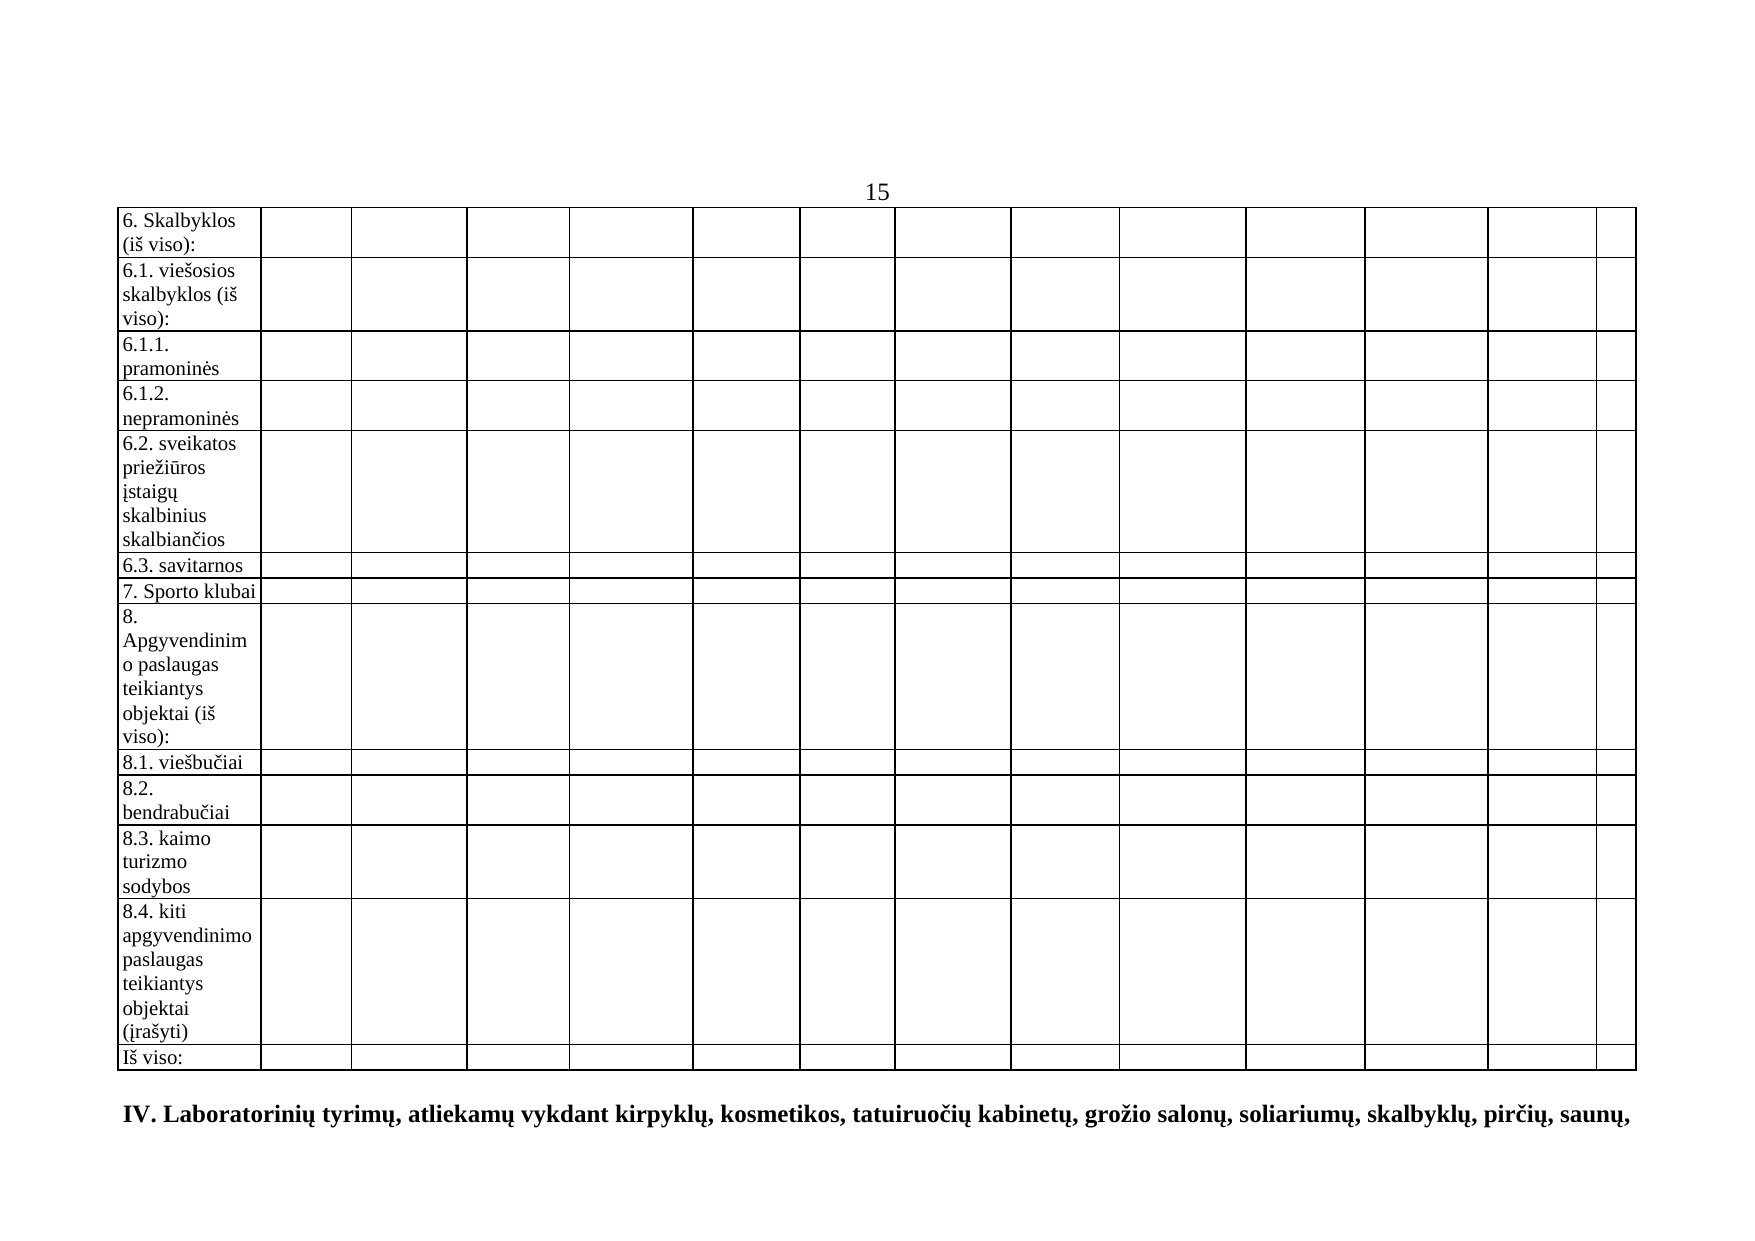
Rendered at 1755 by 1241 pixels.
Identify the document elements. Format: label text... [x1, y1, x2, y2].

table_cell [1012, 208, 1119, 256]
table_cell [1247, 604, 1364, 748]
table_cell [570, 431, 692, 551]
table_cell [1115, 553, 1119, 577]
table_cell [347, 1045, 351, 1069]
table_cell [352, 579, 356, 603]
table_cell [1120, 579, 1124, 603]
table_cell [468, 332, 569, 380]
table_cell [1012, 381, 1119, 429]
table_cell [570, 826, 692, 898]
table_cell [352, 553, 356, 577]
table_cell [1489, 899, 1596, 1043]
table_cell [262, 604, 351, 748]
table_cell [570, 604, 692, 748]
table_cell [1120, 208, 1245, 256]
table_cell [468, 776, 569, 824]
table_cell [262, 258, 351, 330]
table_cell [1012, 899, 1119, 1043]
table_cell [570, 553, 574, 577]
table_cell [565, 579, 569, 603]
table_cell [1597, 604, 1635, 748]
table_cell [801, 826, 894, 898]
table_cell [1489, 776, 1596, 824]
table_cell [565, 553, 569, 577]
table_cell [468, 826, 569, 898]
table_cell [694, 258, 799, 330]
table_cell [570, 750, 574, 774]
table_cell [347, 579, 351, 603]
table_cell [896, 899, 1010, 1043]
table_cell [1597, 553, 1601, 577]
table_cell [1489, 826, 1596, 898]
table_cell [1597, 381, 1635, 429]
table_cell [1489, 381, 1596, 429]
table_cell [1597, 208, 1635, 256]
table_cell [1597, 826, 1635, 898]
table_cell [347, 553, 351, 577]
table_cell [1247, 332, 1364, 380]
table_cell [352, 776, 466, 824]
table_cell [1592, 579, 1596, 603]
table_cell [896, 826, 1010, 898]
table_cell [352, 431, 466, 551]
table_cell [570, 208, 692, 256]
table_cell [1592, 1045, 1596, 1069]
table_cell [352, 381, 466, 429]
table_cell [468, 604, 569, 748]
table_cell [896, 381, 1010, 429]
table_cell [262, 776, 351, 824]
table_cell [801, 431, 894, 551]
table_cell [694, 381, 799, 429]
table_cell [1012, 332, 1119, 380]
table_cell [570, 332, 692, 380]
table_cell [896, 332, 1010, 380]
table_cell [1592, 750, 1596, 774]
table_cell [1012, 258, 1119, 330]
table_cell [1247, 258, 1364, 330]
table_cell [347, 750, 351, 774]
table_cell [694, 899, 799, 1043]
table_cell [801, 332, 894, 380]
table_cell [1247, 776, 1364, 824]
table_cell [1597, 750, 1601, 774]
table_cell [1597, 579, 1601, 603]
table_cell [1120, 899, 1245, 1043]
table_cell [1247, 899, 1364, 1043]
table_cell [896, 208, 1010, 256]
table_cell [694, 431, 799, 551]
table_cell [352, 604, 466, 748]
table_cell [1120, 258, 1245, 330]
table_cell [352, 899, 466, 1043]
table_cell [1120, 776, 1245, 824]
text IV. Laboratorinių tyrimų, atliekamų vykdant kirpyklų, kosmetikos, tatuiruočių kabinetų, grožio salonų, soliariumų, skalbyklų, pirčių, saunų, [118, 1099, 1636, 1128]
table_cell [1489, 332, 1596, 380]
table_cell [1120, 431, 1245, 551]
table_cell [694, 208, 799, 256]
table_cell [570, 1045, 574, 1069]
table_cell [801, 258, 894, 330]
table_cell [1489, 208, 1596, 256]
table_cell [1115, 579, 1119, 603]
table_cell [1366, 899, 1487, 1043]
table_cell [1597, 431, 1635, 551]
table_cell [1489, 604, 1596, 748]
table_cell [801, 776, 894, 824]
table_cell [468, 208, 569, 256]
table_cell [1012, 826, 1119, 898]
table_cell [1120, 826, 1245, 898]
table_cell [1597, 258, 1635, 330]
table_cell [352, 258, 466, 330]
table_cell [565, 750, 569, 774]
table_cell [1120, 750, 1124, 774]
table_cell [1247, 431, 1364, 551]
table_cell [570, 381, 692, 429]
table_cell [468, 381, 569, 429]
table_cell [468, 431, 569, 551]
table_cell [352, 332, 466, 380]
table_cell [1366, 604, 1487, 748]
table_cell [694, 332, 799, 380]
table_cell [1120, 604, 1245, 748]
table_cell [262, 899, 351, 1043]
table_cell [1115, 1045, 1119, 1069]
table_cell [1597, 776, 1635, 824]
table_cell [1120, 1045, 1124, 1069]
table_cell [1247, 208, 1364, 256]
table_cell [468, 258, 569, 330]
table_cell [1366, 332, 1487, 380]
table_cell [1120, 553, 1124, 577]
table_cell [352, 750, 356, 774]
table_cell [1120, 381, 1245, 429]
table_cell [1012, 604, 1119, 748]
table_cell [1012, 431, 1119, 551]
table_cell [1366, 381, 1487, 429]
table_cell [1592, 553, 1596, 577]
table_cell [262, 208, 351, 256]
table_cell [1366, 776, 1487, 824]
table_cell [896, 776, 1010, 824]
table_cell [1247, 381, 1364, 429]
table_cell [570, 899, 692, 1043]
table_cell [262, 431, 351, 551]
table_cell [1115, 750, 1119, 774]
table_cell [1120, 332, 1245, 380]
table_cell [801, 381, 894, 429]
table_cell [262, 826, 351, 898]
table_cell [801, 604, 894, 748]
table_cell [801, 208, 894, 256]
table_cell [352, 1045, 356, 1069]
table_cell [262, 332, 351, 380]
table_cell [1489, 258, 1596, 330]
table_cell [1366, 208, 1487, 256]
table_cell [352, 826, 466, 898]
table_cell [694, 776, 799, 824]
table_cell [565, 1045, 569, 1069]
table_cell [694, 604, 799, 748]
table_cell [262, 381, 351, 429]
table_cell [896, 604, 1010, 748]
table_cell [1597, 899, 1635, 1043]
table_cell [1489, 431, 1596, 551]
table_cell [1366, 431, 1487, 551]
table_cell [1247, 826, 1364, 898]
table_cell [468, 899, 569, 1043]
table_cell [896, 258, 1010, 330]
table_cell [1597, 1045, 1601, 1069]
table_cell [570, 776, 692, 824]
table_cell [1597, 332, 1635, 380]
table_cell [1366, 258, 1487, 330]
table_cell [570, 258, 692, 330]
table_cell [896, 431, 1010, 551]
table_cell [352, 208, 466, 256]
table_cell [801, 899, 894, 1043]
table_cell [694, 826, 799, 898]
table_cell [1012, 776, 1119, 824]
table_cell [1366, 826, 1487, 898]
table_cell [570, 579, 574, 603]
